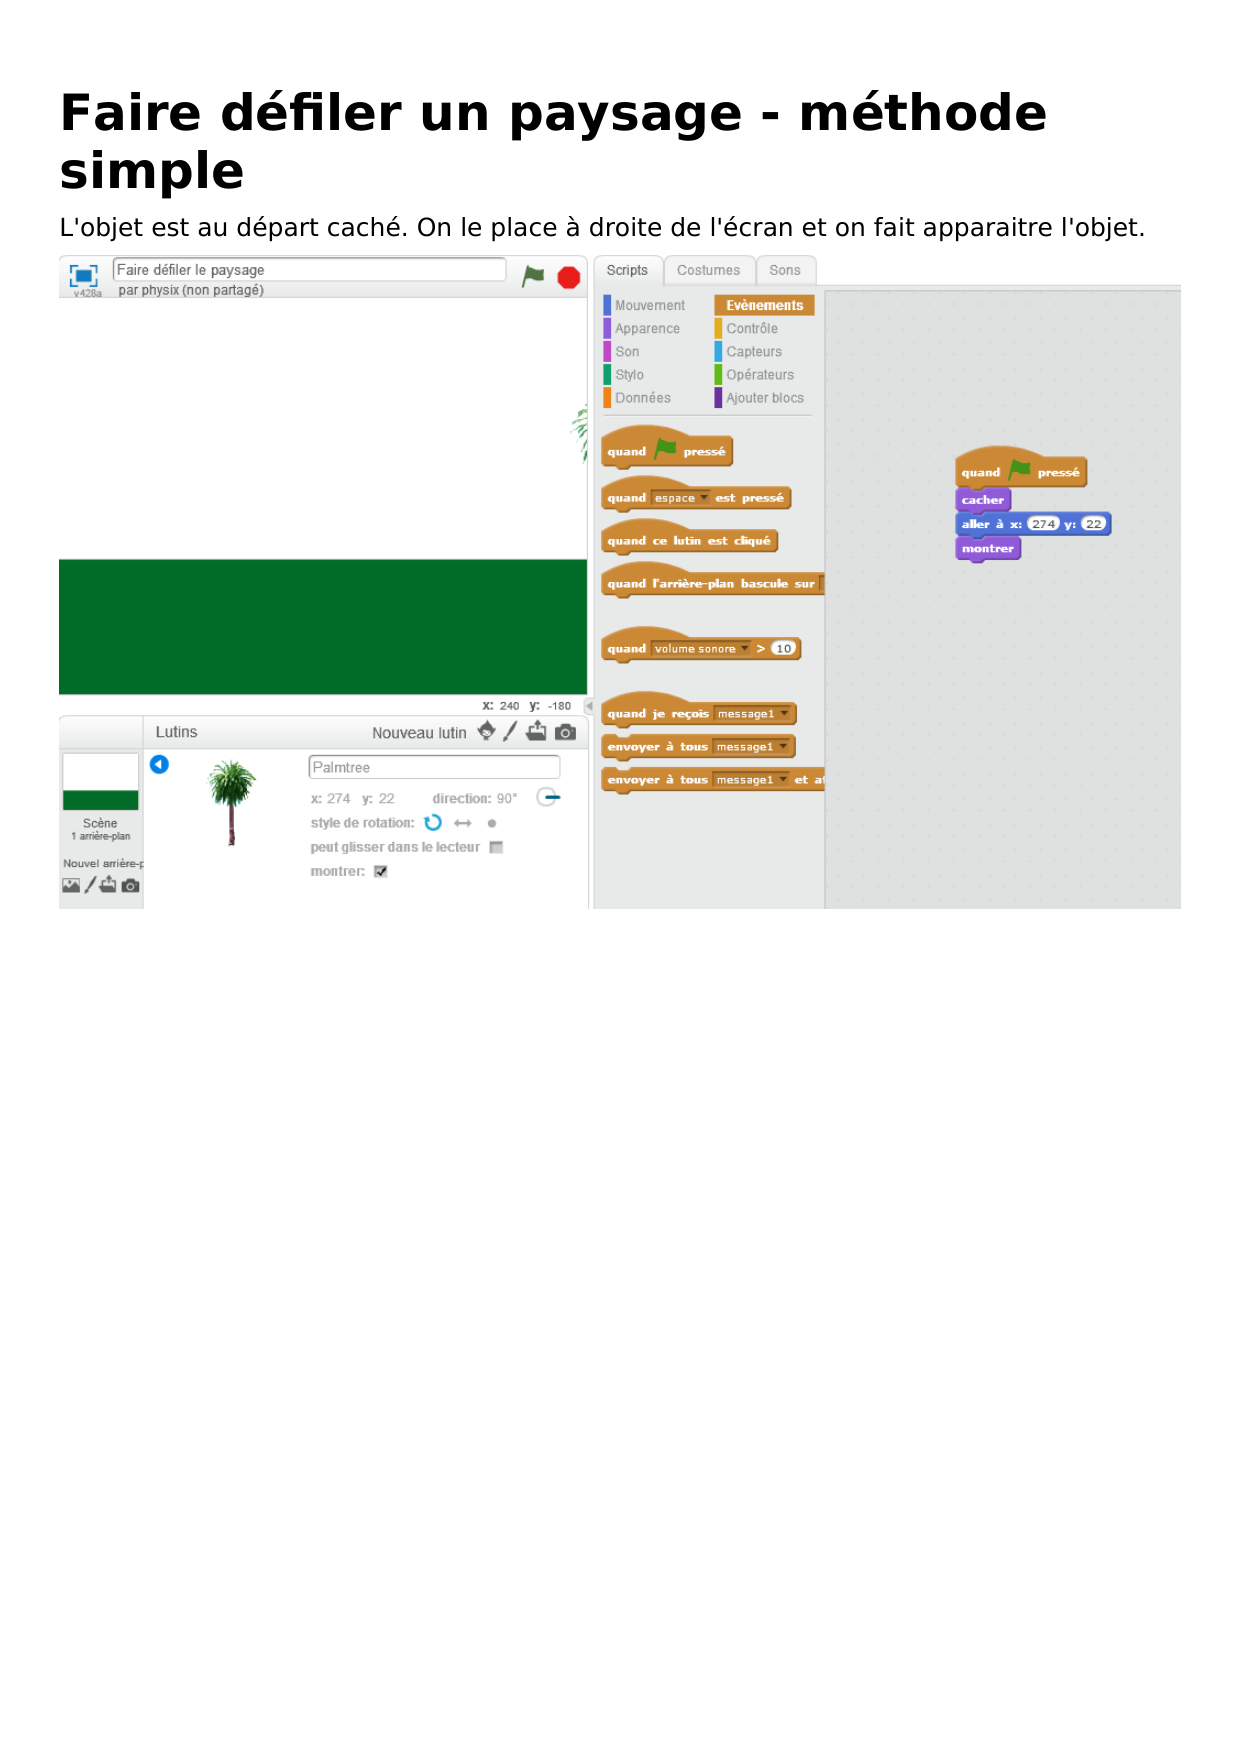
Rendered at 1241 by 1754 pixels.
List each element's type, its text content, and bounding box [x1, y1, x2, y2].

picture [59, 254, 1182, 909]
subtitle Faire défiler un paysage - méthode simple [59, 84, 1181, 201]
text L'objet est au départ caché. On le place à droite de l'écran et on fait apparaitre l'objet. [59, 213, 1181, 242]
